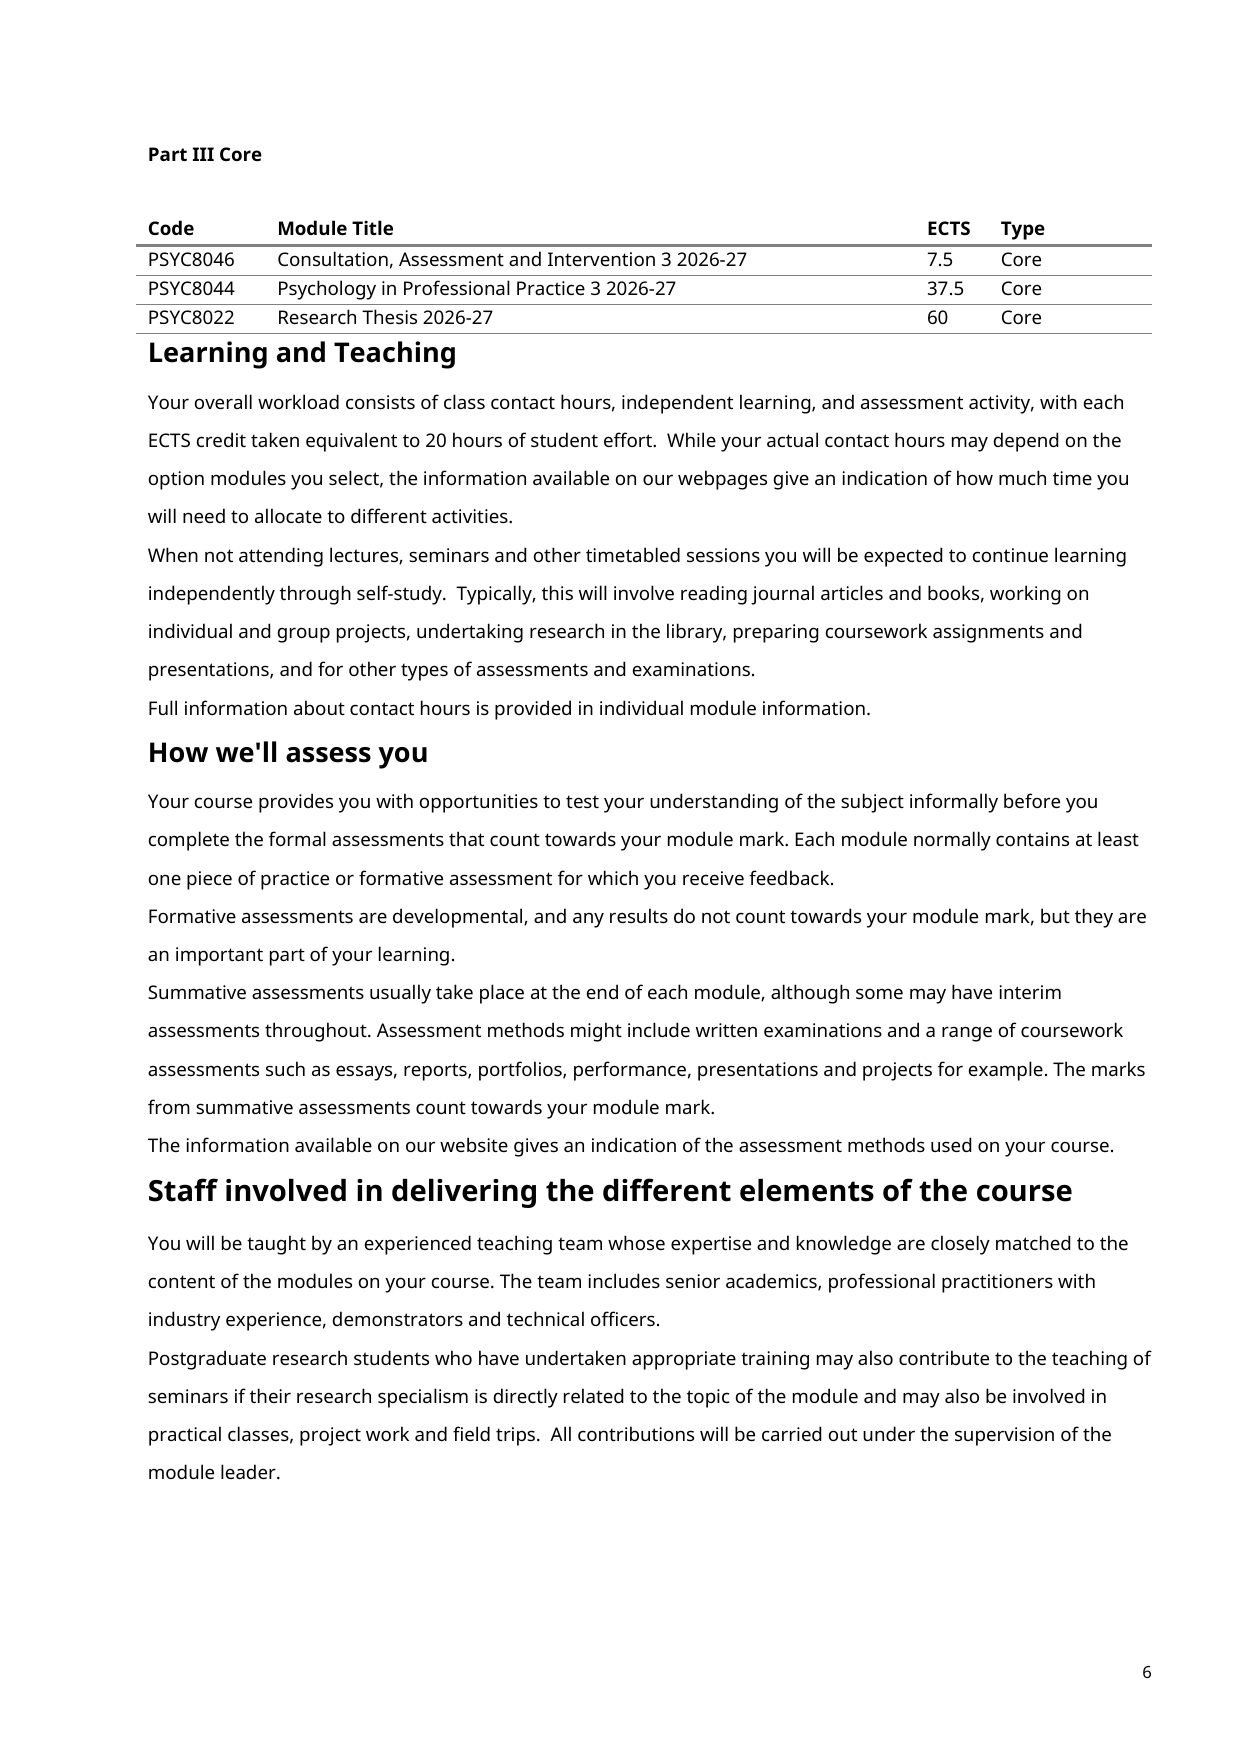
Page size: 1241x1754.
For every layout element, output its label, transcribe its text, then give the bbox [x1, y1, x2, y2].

table_cell Psychology in Professional Practice 3 2026-27 [266, 276, 916, 304]
subtitle How we'll assess you [148, 733, 1152, 770]
table_cell Part III Core [136, 141, 1152, 215]
table_cell ECTS [916, 215, 989, 243]
table_cell PSYC8046 [136, 247, 266, 274]
text Summative assessments usually take place at the end of each module, although some may have interim assessments throughout. Assessment methods might include written examinations and a range of coursework assessments such as essays, reports, portfolios, performance, presentations and projects for example. The marks from summative assessments count towards your module mark. [148, 979, 1152, 1120]
table_cell Core [989, 305, 1152, 333]
table_cell Core [989, 247, 1152, 274]
text Full information about contact hours is provided in individual module information. [148, 695, 1152, 720]
text Your course provides you with opportunities to test your understanding of the subject informally before you complete the formal assessments that count towards your module mark. Each module normally contains at least one piece of practice or formative assessment for which you receive feedback. [148, 788, 1152, 890]
table_cell 60 [916, 305, 989, 333]
table_cell Core [989, 276, 1152, 304]
subtitle Staff involved in delivering the different elements of the course [148, 1171, 1152, 1210]
table_cell Consultation, Assessment and Intervention 3 2026-27 [266, 247, 916, 274]
text When not attending lectures, seminars and other timetabled sessions you will be expected to continue learning independently through self-study. Typically, this will involve reading journal articles and books, working on individual and group projects, undertaking research in the library, preparing coursework assignments and presentations, and for other types of assessments and examinations. [148, 542, 1152, 682]
text The information available on our website gives an indication of the assessment methods used on your course. [148, 1132, 1152, 1158]
table_cell Module Title [266, 215, 916, 243]
text You will be taught by an experienced teaching team whose expertise and knowledge are closely matched to the content of the modules on your course. The team includes senior academics, professional practitioners with industry experience, demonstrators and technical officers. [148, 1230, 1152, 1332]
subtitle Learning and Teaching [148, 334, 1152, 371]
table_cell PSYC8044 [136, 276, 266, 304]
table_cell Type [989, 215, 1152, 243]
text Your overall workload consists of class contact hours, independent learning, and assessment activity, with each ECTS credit taken equivalent to 20 hours of student effort. While your actual contact hours may depend on the option modules you select, the information available on our webpages give an indication of how much time you will need to allocate to different activities. [148, 389, 1152, 529]
text Formative assessments are developmental, and any results do not count towards your module mark, but they are an important part of your learning. [148, 903, 1152, 967]
table_cell Code [136, 215, 266, 243]
table_cell 7.5 [916, 247, 989, 274]
table_cell Research Thesis 2026-27 [266, 305, 916, 333]
table_cell PSYC8022 [136, 305, 266, 333]
text Postgraduate research students who have undertaken appropriate training may also contribute to the teaching of seminars if their research specialism is directly related to the topic of the module and may also be involved in practical classes, project work and field trips. All contributions will be carried out under the supervision of the module leader. [148, 1345, 1152, 1485]
table_cell 37.5 [916, 276, 989, 304]
